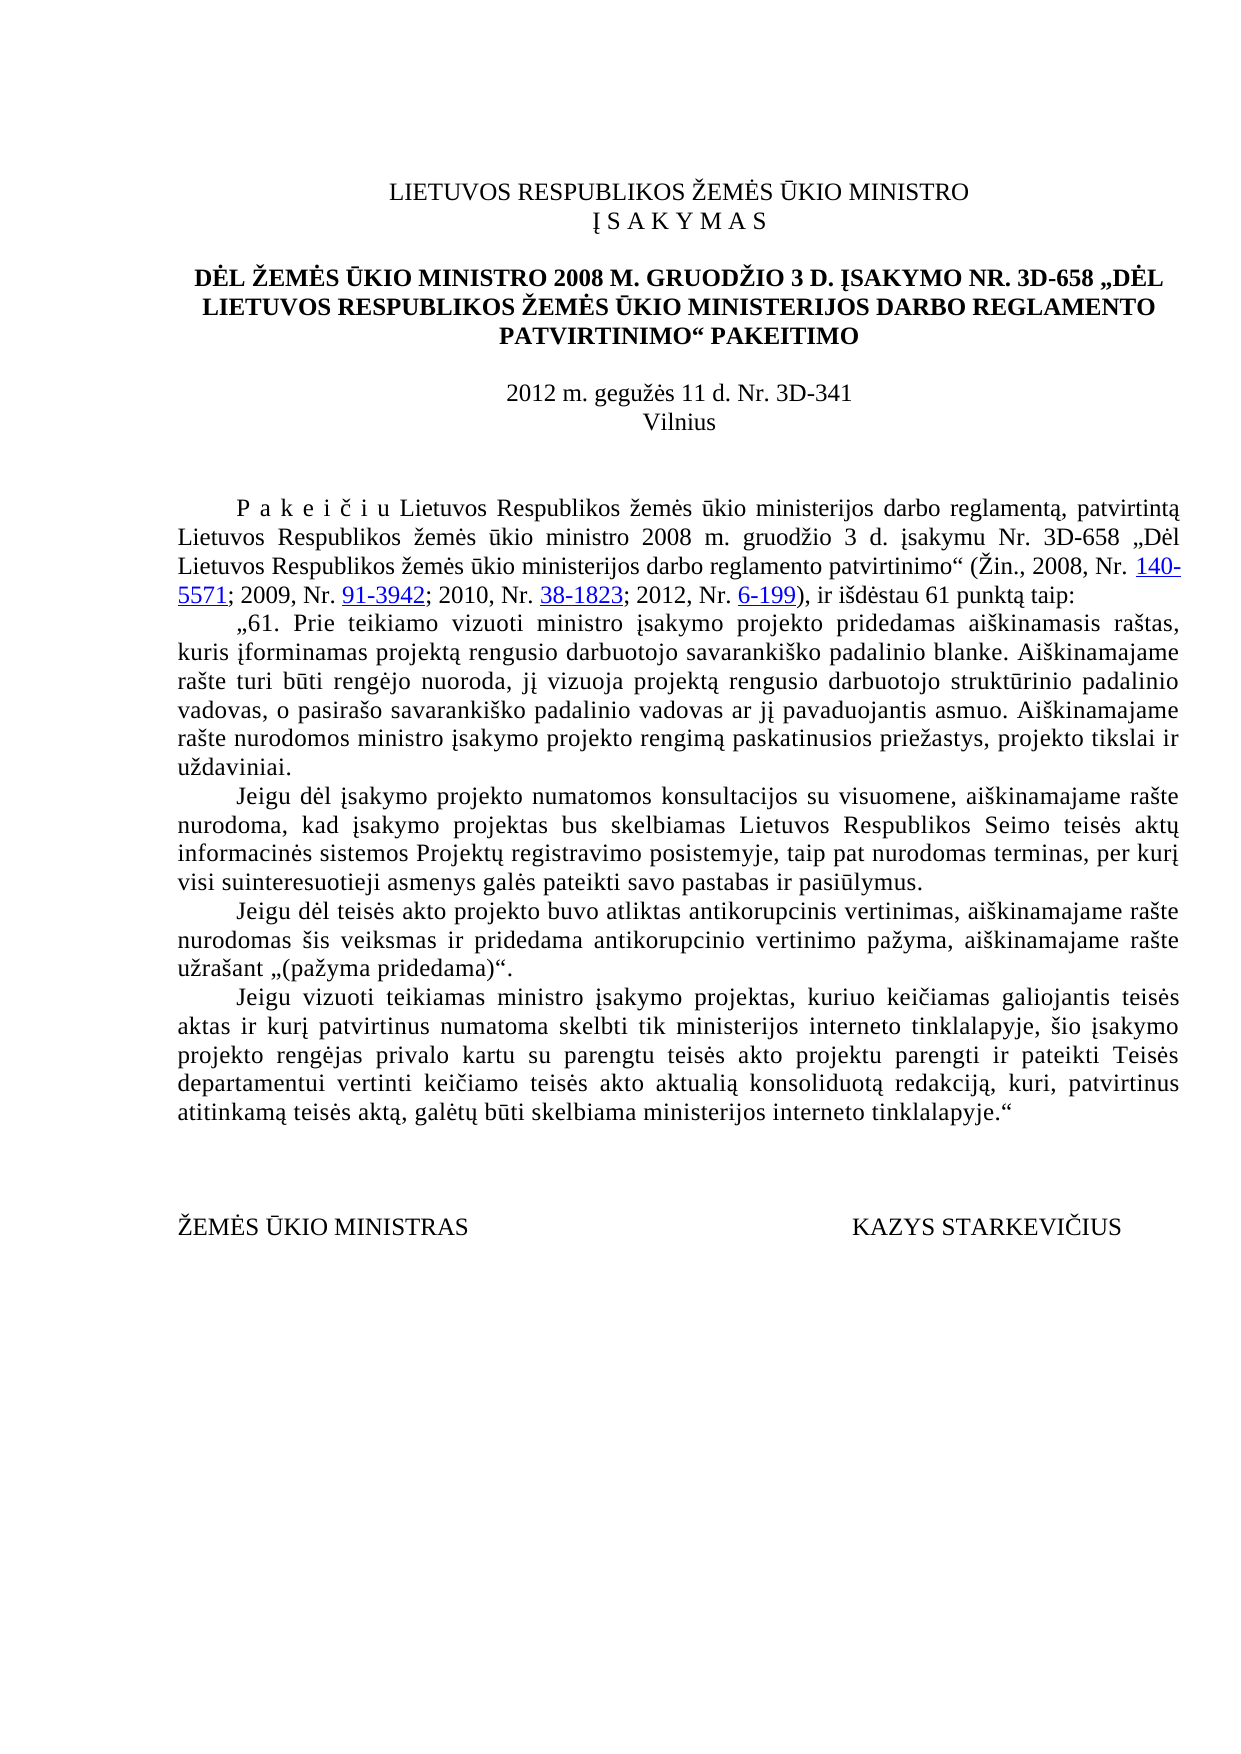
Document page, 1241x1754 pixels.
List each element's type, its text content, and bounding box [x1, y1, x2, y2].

text Žemės ūkio ministras Kazys Starkevičius [177, 1212, 1181, 1241]
text Jeigu vizuoti teikiamas ministro įsakymo projektas, kuriuo keičiamas galiojantis teisės aktas ir kurį patvirtinus numatoma skelbti tik ministerijos interneto tinklalapyje, šio įsakymo projekto rengėjas privalo kartu su parengtu teisės akto projektu parengti ir pateikti Teisės departamentui vertinti keičiamo teisės akto aktualią konsoliduotą redakciją, kuri, patvirtinus atitinkamą teisės aktą, galėtų būti skelbiama ministerijos interneto tinklalapyje.“ [177, 982, 1181, 1126]
text 2012 m. gegužės 11 d. Nr. 3D-341 [177, 378, 1181, 407]
text Vilnius [177, 407, 1181, 436]
text LIETUVOS RESPUBLIKOS ŽEMĖS ŪKIO MINISTRO [177, 177, 1181, 206]
text Jeigu dėl įsakymo projekto numatomos konsultacijos su visuomene, aiškinamajame rašte nurodoma, kad įsakymo projektas bus skelbiamas Lietuvos Respublikos Seimo teisės aktų informacinės sistemos Projektų registravimo posistemyje, taip pat nurodomas terminas, per kurį visi suinteresuotieji asmenys galės pateikti savo pastabas ir pasiūlymus. [177, 781, 1181, 896]
text „61. Prie teikiamo vizuoti ministro įsakymo projekto pridedamas aiškinamasis raštas, kuris įforminamas projektą rengusio darbuotojo savarankiško padalinio blanke. Aiškinamajame rašte turi būti rengėjo nuoroda, jį vizuoja projektą rengusio darbuotojo struktūrinio padalinio vadovas, o pasirašo savarankiško padalinio vadovas ar jį pavaduojantis asmuo. Aiškinamajame rašte nurodomos ministro įsakymo projekto rengimą paskatinusios priežastys, projekto tikslai ir uždaviniai. [177, 608, 1181, 781]
text DĖL ŽEMĖS ŪKIO MINISTRO 2008 M. GRUODŽIO 3 D. ĮSAKYMO NR. 3D-658 „DĖL LIETUVOS RESPUBLIKOS ŽEMĖS ŪKIO MINISTERIJOS DARBO REGLAMENTO PATVIRTINIMO“ PAKEITIMO [177, 263, 1181, 350]
text Į S A K Y M A S [177, 206, 1181, 235]
text P a k e i č i u Lietuvos Respublikos žemės ūkio ministerijos darbo reglamentą, patvirtintą Lietuvos Respublikos žemės ūkio ministro 2008 m. gruodžio 3 d. įsakymu Nr. 3D-658 „Dėl Lietuvos Respublikos žemės ūkio ministerijos darbo reglamento patvirtinimo“ (Žin., 2008, Nr. 140-5571; 2009, Nr. 91-3942; 2010, Nr. 38-1823; 2012, Nr. 6-199), ir išdėstau 61 punktą taip: [177, 493, 1181, 608]
text Jeigu dėl teisės akto projekto buvo atliktas antikorupcinis vertinimas, aiškinamajame rašte nurodomas šis veiksmas ir pridedama antikorupcinio vertinimo pažyma, aiškinamajame rašte užrašant „(pažyma pridedama)“. [177, 896, 1181, 982]
